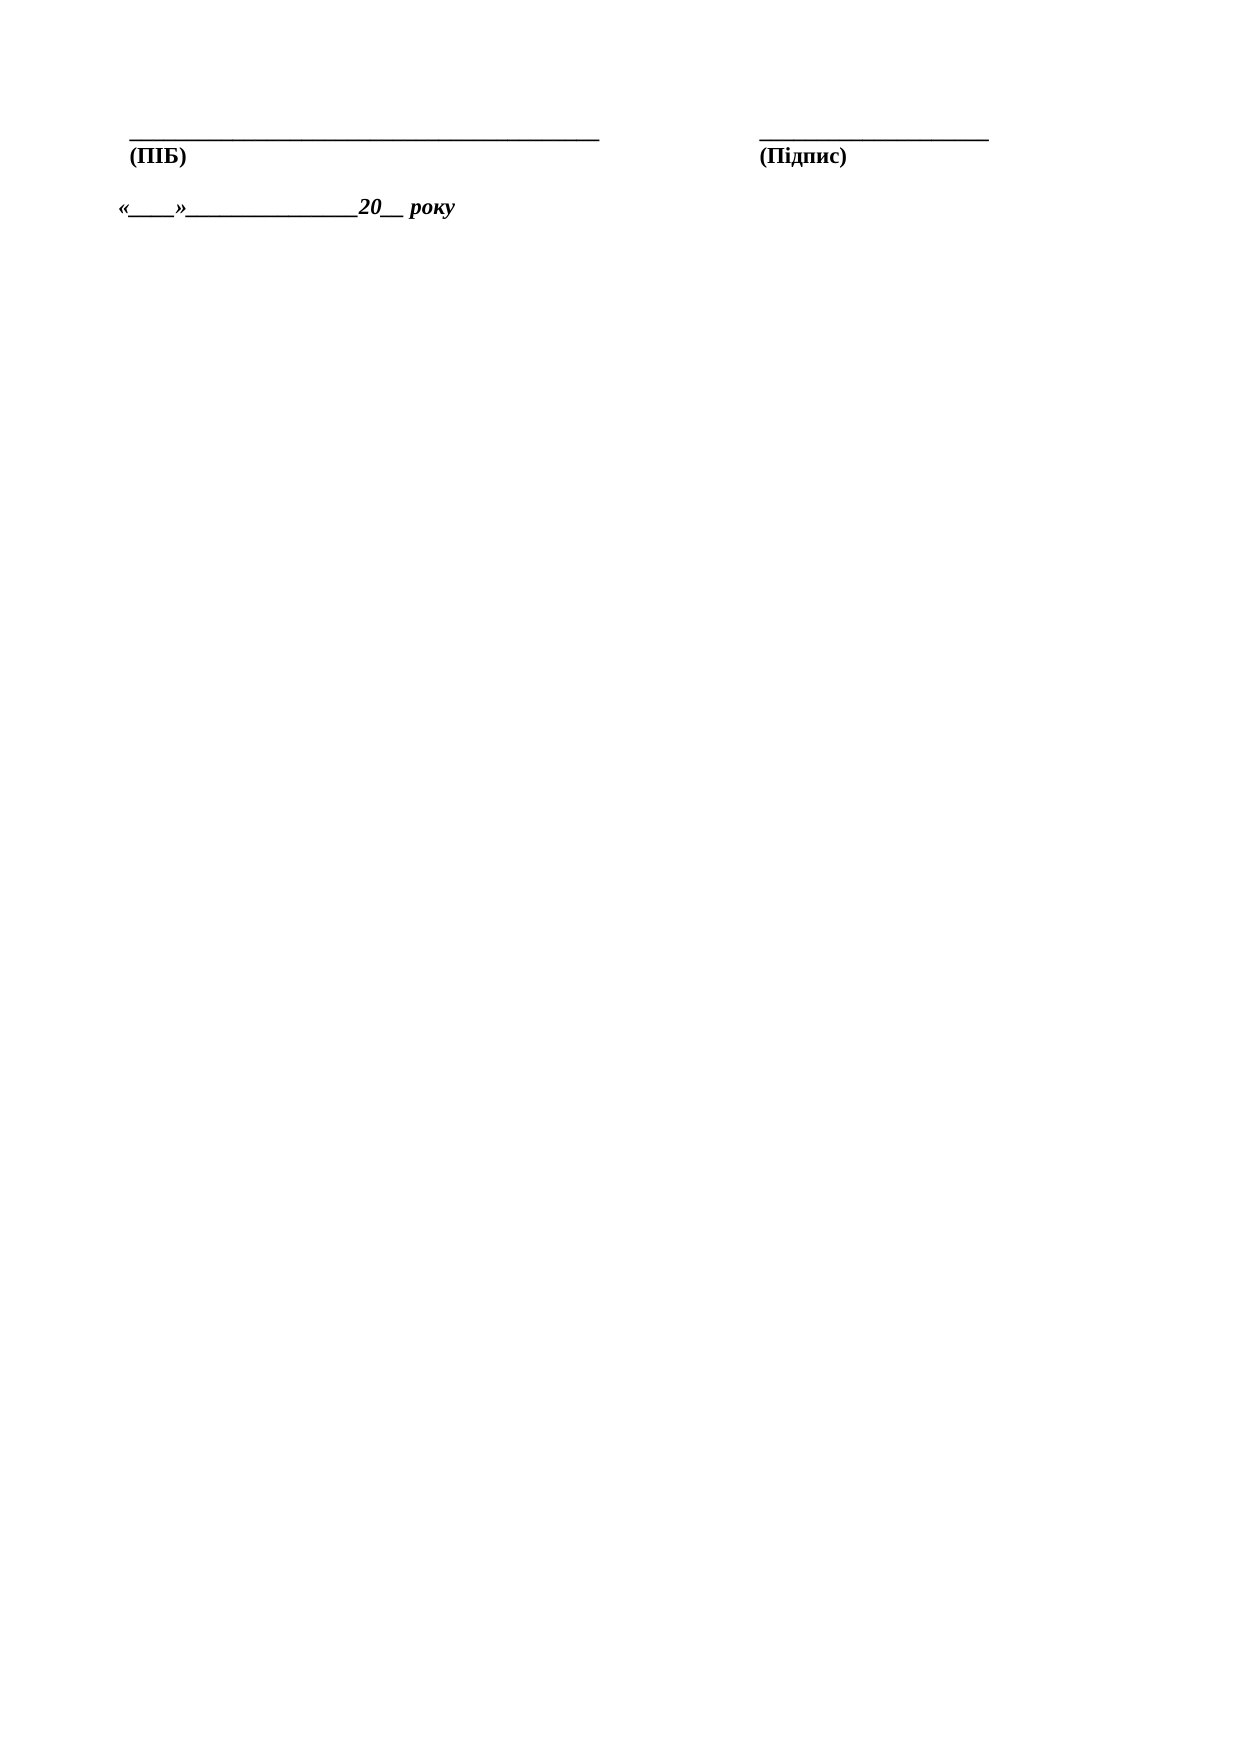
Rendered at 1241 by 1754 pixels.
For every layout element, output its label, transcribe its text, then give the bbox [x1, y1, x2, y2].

table_header [715, 118, 748, 169]
table_header ____________________ (Підпис) [748, 118, 1240, 169]
table_header _________________________________________ (ПІБ) [118, 118, 715, 169]
text «____»_______________20__ року [118, 194, 1122, 220]
